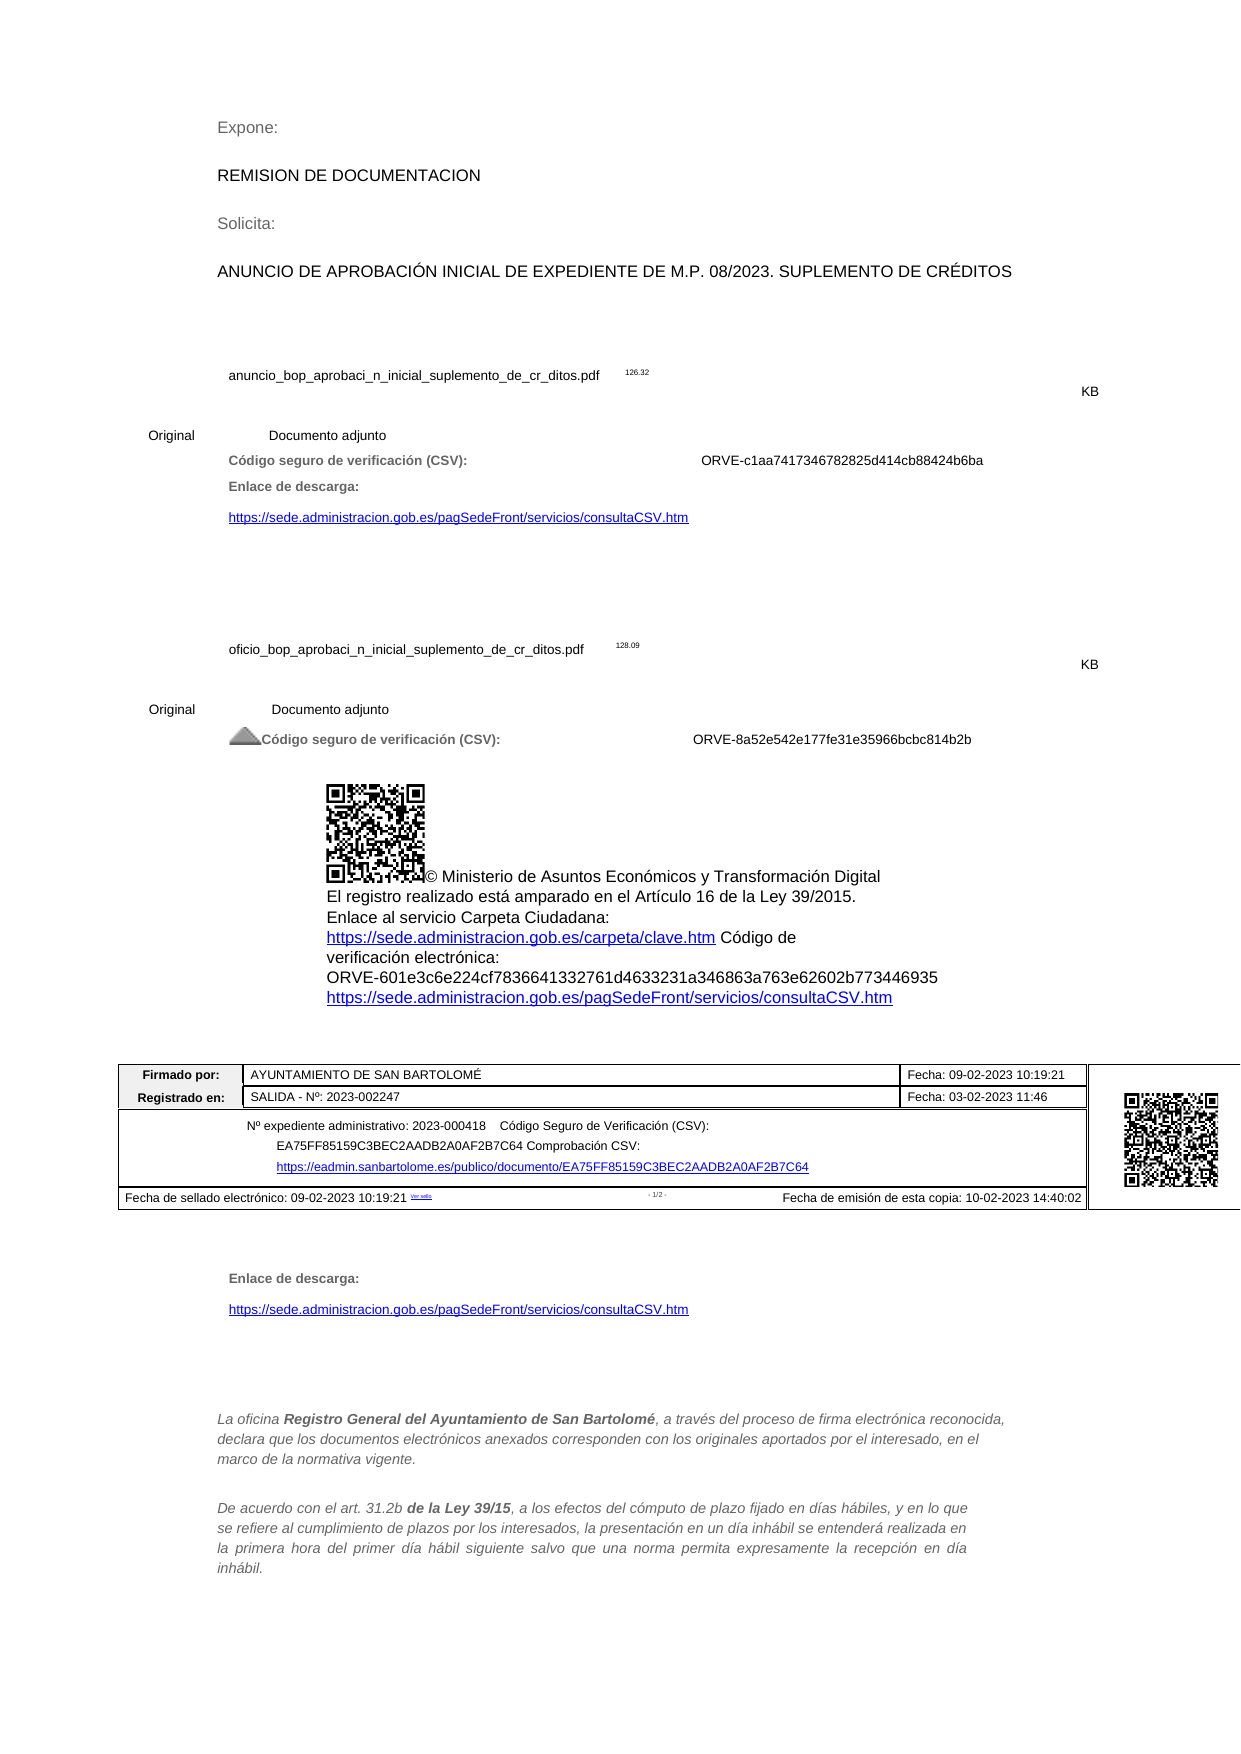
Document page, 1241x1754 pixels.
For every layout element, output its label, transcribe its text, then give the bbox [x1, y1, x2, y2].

text Enlace de descarga: https://sede.administracion.gob.es/pagSedeFront/servicios/consultaCSV.htm [228, 1271, 1122, 1317]
text Enlace al servicio Carpeta Ciudadana: https://sede.administracion.gob.es/carpeta/clave.htm Código de verificación electrónica: [326, 907, 871, 967]
text Original Documento adjunto [149, 702, 1122, 717]
text La oficina Registro General del Ayuntamiento de San Bartolomé, a través del proceso de firma electrónica reconocida, declara que los documentos electrónicos anexados corresponden con los originales aportados por el interesado, en el marco de la normativa vigente. [217, 1411, 1025, 1468]
table_cell Fecha de sellado electrónico: 09-02-2023 10:19:21 Ver sello - 1/2 - Fecha de emisión de esta copia: 10-02-2023 14:40:02 [119, 1188, 1086, 1209]
table_header Fecha: 09-02-2023 10:19:21 [901, 1065, 1086, 1085]
text Original Documento adjunto [148, 428, 1122, 443]
table_header [1089, 1065, 1240, 1209]
text Código seguro de verificación (CSV): ORVE-8a52e542e177fe31e35966bcbc814b2b [228, 727, 1122, 747]
text ANUNCIO DE APROBACIÓN INICIAL DE EXPEDIENTE DE M.P. 08/2023. SUPLEMENTO DE CRÉDITOS [217, 262, 1122, 281]
table_cell SALIDA - Nº: 2023-002247 [244, 1087, 899, 1107]
text Solicita: [217, 214, 1122, 233]
text El registro realizado está amparado en el Artículo 16 de la Ley 39/2015. [326, 887, 1122, 906]
text anuncio_bop_aprobaci_n_inicial_suplemento_de_cr_ditos.pdf 126.32 [228, 368, 1122, 384]
table_header AYUNTAMIENTO DE SAN BARTOLOMÉ [244, 1065, 899, 1085]
text https://sede.administracion.gob.es/pagSedeFront/servicios/consultaCSV.htm [326, 988, 1122, 1007]
text © Ministerio de Asuntos Económicos y Transformación Digital [326, 784, 1122, 886]
table_header Firmado por: [119, 1065, 242, 1083]
text De acuerdo con el art. 31.2b de la Ley 39/15, a los efectos del cómputo de plazo fijado en días hábiles, y en lo que se refiere al cumplimiento de plazos por los interesados, la presentación en un día inhábil se entenderá realizada en la primera hora del primer día hábil siguiente salvo que una norma permita expresamente la recepción en día inhábil. [217, 1499, 970, 1576]
text REMISION DE DOCUMENTACION [217, 166, 1122, 185]
table_cell Nº expediente administrativo: 2023-000418 Código Seguro de Verificación (CSV): EA75FF85159C3BEC2AADB2A0AF2B7C64 Comprobación CSV: https://eadmin.sanbartolome.es/publico/documento/EA75FF85159C3BEC2AADB2A0AF2B7C64 [119, 1110, 1086, 1186]
text Enlace de descarga: https://sede.administracion.gob.es/pagSedeFront/servicios/consultaCSV.htm [228, 478, 1122, 525]
table_cell Fecha: 03-02-2023 11:46 [901, 1087, 1086, 1107]
text Código seguro de verificación (CSV): ORVE-c1aa7417346782825d414cb88424b6ba [228, 453, 1122, 469]
text ORVE-601e3c6e224cf7836641332761d4633231a346863a763e62602b773446935 [326, 968, 1122, 987]
text KB [118, 657, 1098, 673]
text Expone: [217, 118, 1122, 137]
table_cell Registrado en: [119, 1089, 242, 1105]
text oficio_bop_aprobaci_n_inicial_suplemento_de_cr_ditos.pdf 128.09 [228, 642, 1122, 657]
text KB [118, 384, 1099, 399]
